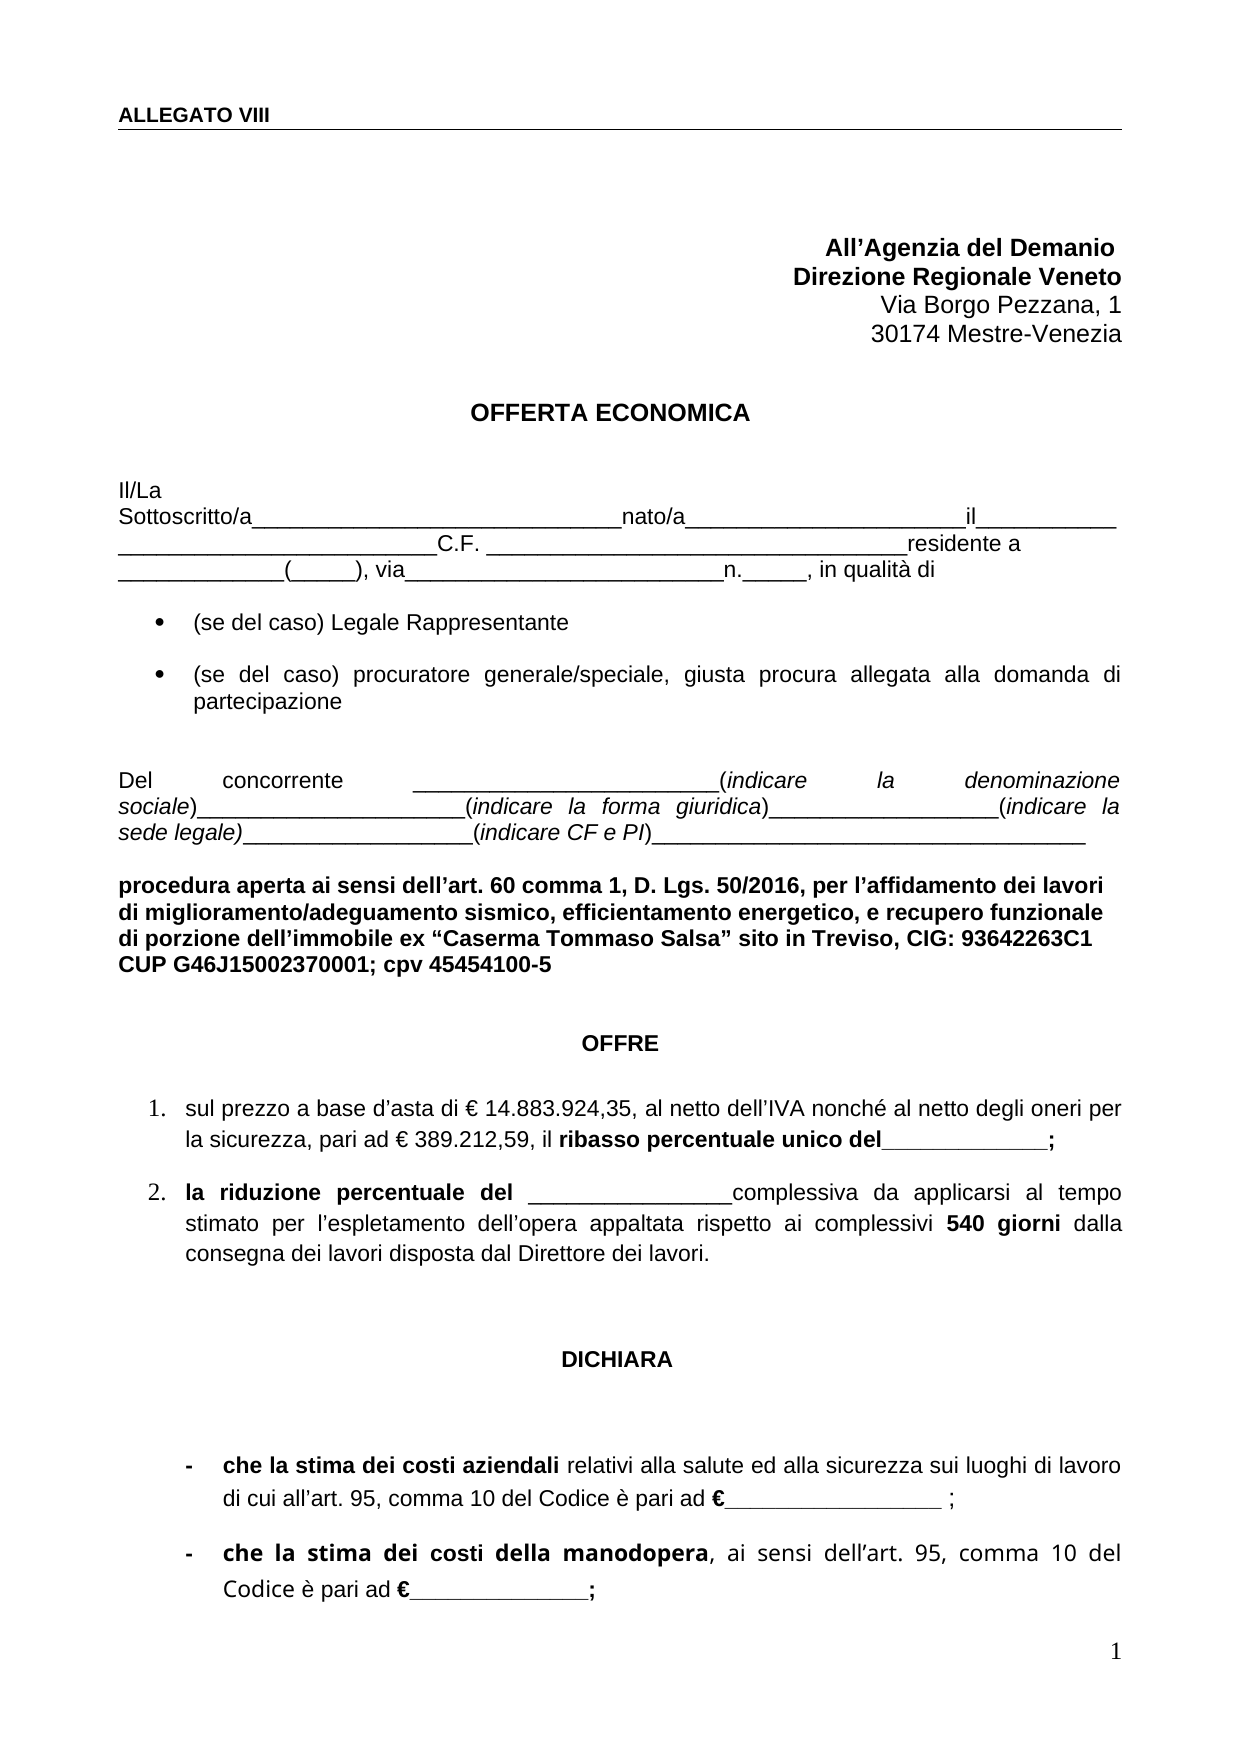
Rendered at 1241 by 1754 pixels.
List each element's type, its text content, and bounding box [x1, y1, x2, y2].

text OFFERTA ECONOMICA [118, 398, 1103, 427]
list sul prezzo a base d’asta di € 14.883.924,35, al netto dell’IVA nonché al netto degli oneri per la sicurezza, pari ad € 389.212,59, il ribasso percentuale unico del_____________; [148, 1093, 1122, 1152]
text Direzione Regionale Veneto [118, 262, 1122, 291]
text CUP G46J15002370001; cpv 45454100-5 [118, 951, 1122, 977]
text procedura aperta ai sensi dell’art. 60 comma 1, D. Lgs. 50/2016, per l’affidamento dei lavori di miglioramento/adeguamento sismico, efficientamento energetico, e recupero funzionale di porzione dell’immobile ex “Caserma Tommaso Salsa” sito in Treviso, CIG: 93642263C1 [118, 872, 1122, 951]
list la riduzione percentuale del ________________complessiva da applicarsi al tempo stimato per l’espletamento dell’opera appaltata rispetto ai complessivi 540 giorni dalla consegna dei lavori disposta dal Direttore dei lavori. [148, 1177, 1122, 1266]
list (se del caso) procuratore generale/speciale, giusta procura allegata alla domanda di partecipazione [156, 661, 1122, 714]
text Via Borgo Pezzana, 1 [118, 291, 1122, 319]
text Del concorrente ________________________(indicare la denominazione sociale)_____________________(indicare la forma giuridica)__________________(indicare la sede legale)__________________(indicare CF e PI)__________________________________ [118, 767, 1122, 846]
text All’Agenzia del Demanio [118, 233, 1122, 262]
list che la stima dei costi della manodopera, ai sensi dell’art. 95, comma 10 del Codice è pari ad €______________; [185, 1537, 1122, 1604]
list (se del caso) Legale Rappresentante [156, 608, 1122, 635]
text DICHIARA [118, 1346, 1122, 1372]
text Il/La Sottoscritto/a_____________________________nato/a______________________il____________________________________C.F. _________________________________residente a _____________(_____), via_________________________n._____, in qualità di [118, 477, 1122, 582]
list che la stima dei costi aziendali relativi alla salute ed alla sicurezza sui luoghi di lavoro di cui all’art. 95, comma 10 del Codice è pari ad €_________________ ; [185, 1452, 1122, 1512]
text OFFRE [118, 1030, 1122, 1057]
text 30174 Mestre-Venezia [118, 319, 1122, 348]
